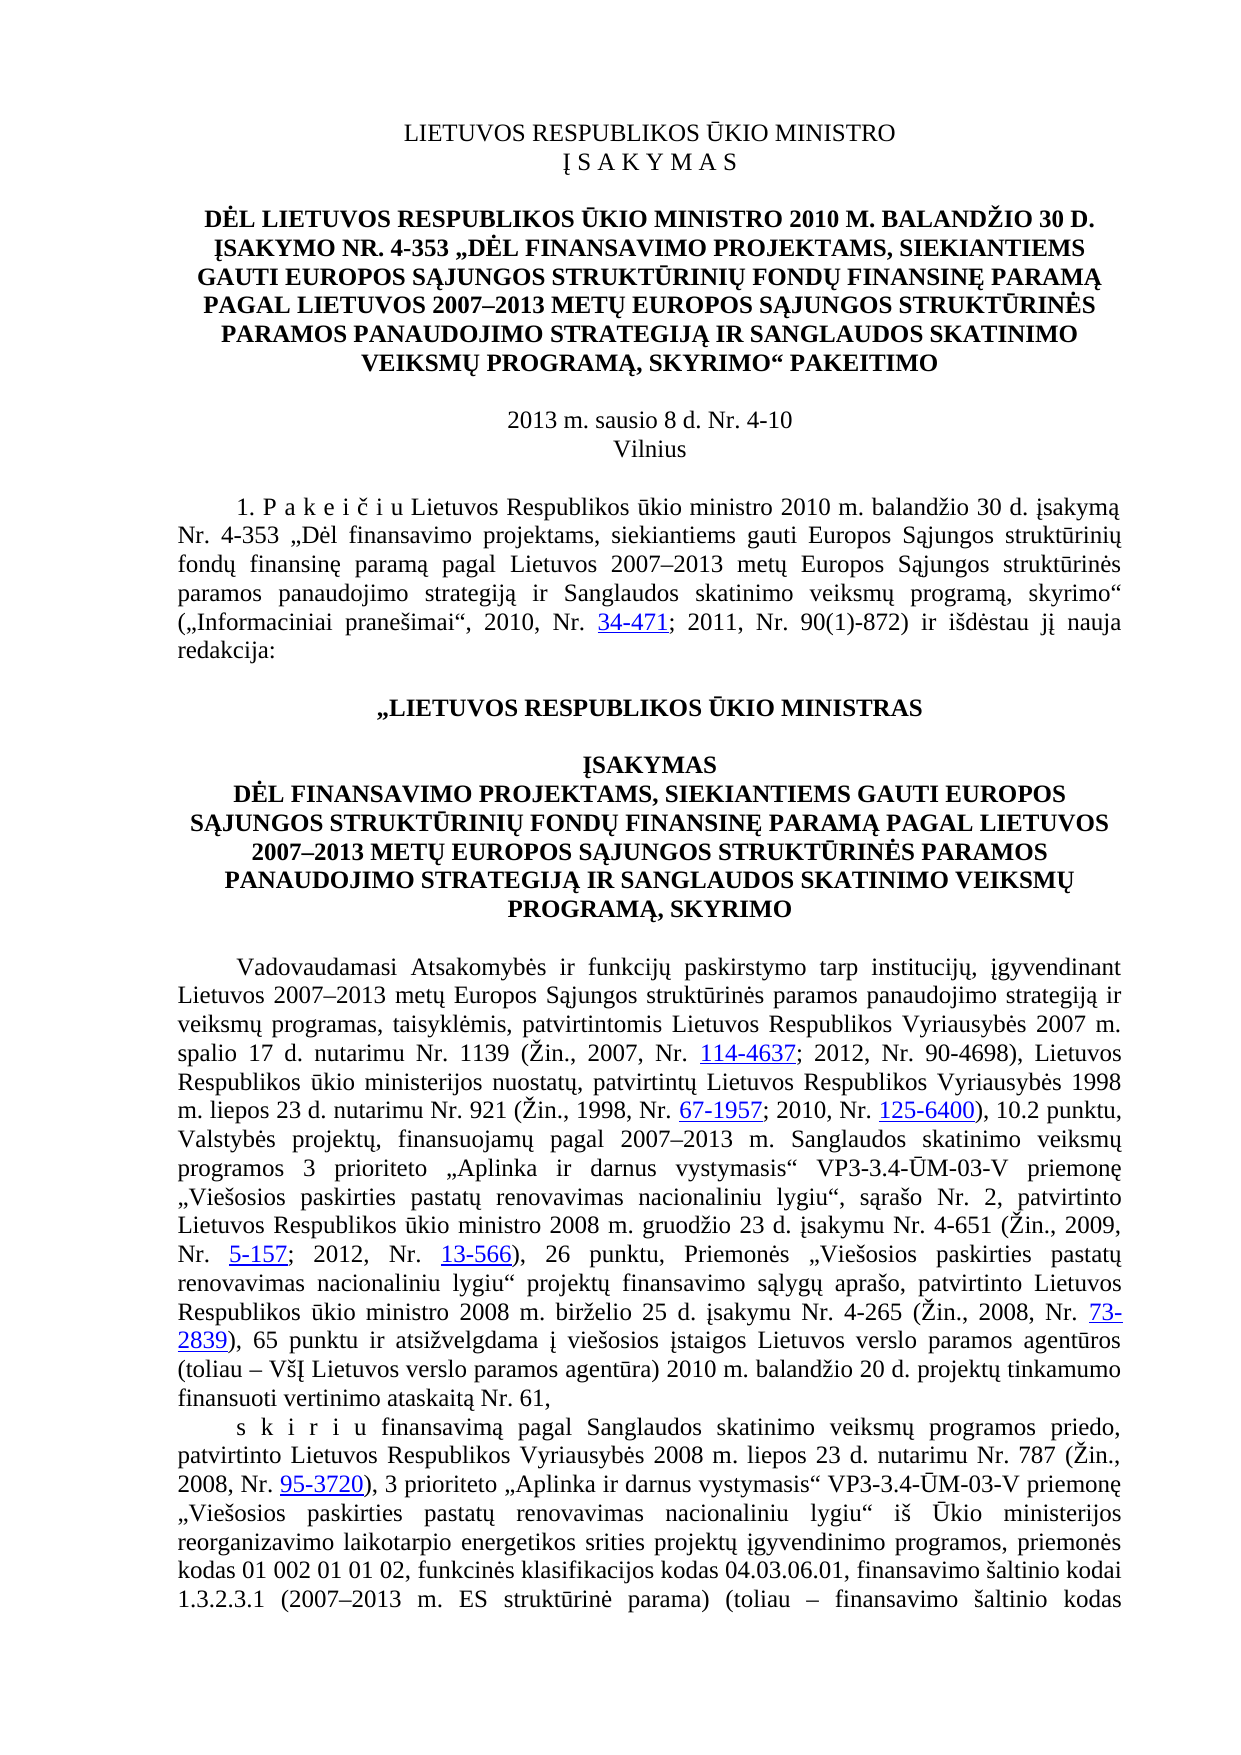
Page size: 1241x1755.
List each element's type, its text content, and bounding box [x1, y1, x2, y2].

text s k i r i u finansavimą pagal Sanglaudos skatinimo veiksmų programos priedo, patvirtinto Lietuvos Respublikos Vyriausybės 2008 m. liepos 23 d. nutarimu Nr. 787 (Žin., 2008, Nr. 95-3720), 3 prioriteto „Aplinka ir darnus vystymasis“ VP3-3.4-ŪM-03-V priemonę „Viešosios paskirties pastatų renovavimas nacionaliniu lygiu“ iš Ūkio ministerijos reorganizavimo laikotarpio energetikos srities projektų įgyvendinimo programos, priemonės kodas 01 002 01 01 02, funkcinės klasifikacijos kodas 04.03.06.01, finansavimo šaltinio kodai 1.3.2.3.1 (2007–2013 m. ES struktūrinė parama) (toliau – finansavimo šaltinio kodas [177, 1412, 1122, 1613]
text DĖL LIETUVOS RESPUBLIKOS ŪKIO MINISTRO 2010 M. BALANDŽIO 30 D. ĮSAKYMO NR. 4-353 „DĖL FINANSAVIMO PROJEKTAMS, SIEKIANTIEMS GAUTI EUROPOS SĄJUNGOS STRUKTŪRINIŲ FONDŲ FINANSINĘ PARAMĄ PAGAL LIETUVOS 2007–2013 METŲ EUROPOS SĄJUNGOS STRUKTŪRINĖS PARAMOS PANAUDOJIMO STRATEGIJĄ IR SANGLAUDOS SKATINIMO VEIKSMŲ PROGRAMĄ, SKYRIMO“ PAKEITIMO [177, 204, 1122, 377]
text DĖL FINANSAVIMO PROJEKTAMS, SIEKIANTIEMS GAUTI EUROPOS SĄJUNGOS STRUKTŪRINIŲ FONDŲ FINANSINĘ PARAMĄ PAGAL LIETUVOS 2007–2013 METŲ EUROPOS SĄJUNGOS STRUKTŪRINĖS PARAMOS PANAUDOJIMO STRATEGIJĄ IR SANGLAUDOS SKATINIMO VEIKSMŲ PROGRAMĄ, SKYRIMO [177, 779, 1122, 923]
text Į S A K Y M A S [177, 147, 1122, 176]
text Vadovaudamasi Atsakomybės ir funkcijų paskirstymo tarp institucijų, įgyvendinant Lietuvos 2007–2013 metų Europos Sąjungos struktūrinės paramos panaudojimo strategiją ir veiksmų programas, taisyklėmis, patvirtintomis Lietuvos Respublikos Vyriausybės 2007 m. spalio 17 d. nutarimu Nr. 1139 (Žin., 2007, Nr. 114-4637; 2012, Nr. 90-4698), Lietuvos Respublikos ūkio ministerijos nuostatų, patvirtintų Lietuvos Respublikos Vyriausybės 1998 m. liepos 23 d. nutarimu Nr. 921 (Žin., 1998, Nr. 67-1957; 2010, Nr. 125-6400), 10.2 punktu, Valstybės projektų, finansuojamų pagal 2007–2013 m. Sanglaudos skatinimo veiksmų programos 3 prioriteto „Aplinka ir darnus vystymasis“ VP3-3.4-ŪM-03-V priemonę „Viešosios paskirties pastatų renovavimas nacionaliniu lygiu“, sąrašo Nr. 2, patvirtinto Lietuvos Respublikos ūkio ministro 2008 m. gruodžio 23 d. įsakymu Nr. 4-651 (Žin., 2009, Nr. 5-157; 2012, Nr. 13-566), 26 punktu, Priemonės „Viešosios paskirties pastatų renovavimas nacionaliniu lygiu“ projektų finansavimo sąlygų aprašo, patvirtinto Lietuvos Respublikos ūkio ministro 2008 m. birželio 25 d. įsakymu Nr. 4-265 (Žin., 2008, Nr. 73-2839), 65 punktu ir atsižvelgdama į viešosios įstaigos Lietuvos verslo paramos agentūros (toliau – VšĮ Lietuvos verslo paramos agentūra) 2010 m. balandžio 20 d. projektų tinkamumo finansuoti vertinimo ataskaitą Nr. 61, [177, 952, 1122, 1412]
text ĮSAKYMAS [177, 751, 1122, 779]
text 2013 m. sausio 8 d. Nr. 4-10 [177, 406, 1122, 434]
text Vilnius [177, 434, 1122, 463]
text „LIETUVOS RESPUBLIKOS ŪKIO MINISTRAS [177, 693, 1122, 722]
text 1. P a k e i č i u Lietuvos Respublikos ūkio ministro 2010 m. balandžio 30 d. įsakymą Nr. 4-353 „Dėl finansavimo projektams, siekiantiems gauti Europos Sąjungos struktūrinių fondų finansinę paramą pagal Lietuvos 2007–2013 metų Europos Sąjungos struktūrinės paramos panaudojimo strategiją ir Sanglaudos skatinimo veiksmų programą, skyrimo“ („Informaciniai pranešimai“, 2010, Nr. 34-471; 2011, Nr. 90(1)-872) ir išdėstau jį nauja redakcija: [177, 492, 1122, 664]
text LIETUVOS RESPUBLIKOS ŪKIO MINISTRO [177, 118, 1122, 147]
